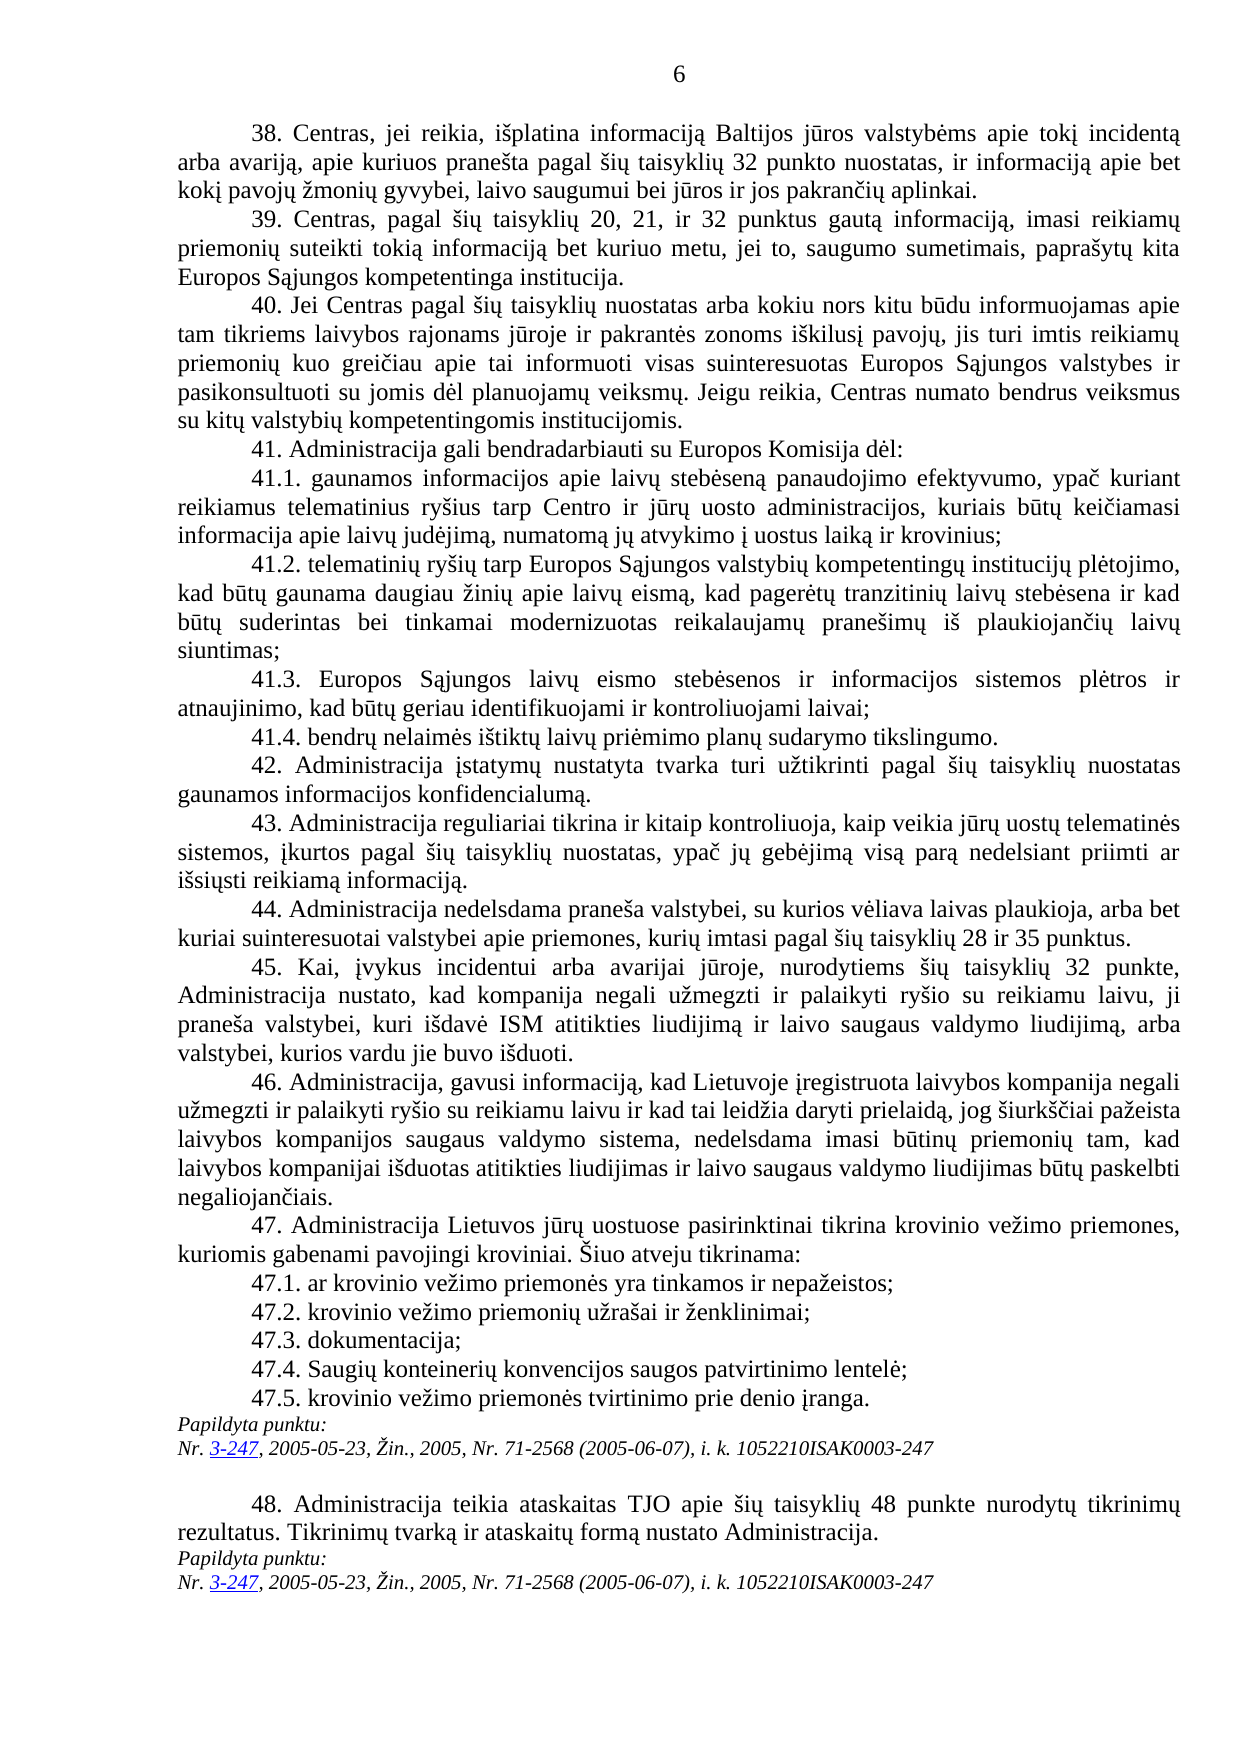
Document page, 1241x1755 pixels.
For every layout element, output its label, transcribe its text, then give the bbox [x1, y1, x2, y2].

text 39. Centras, pagal šių taisyklių 20, 21, ir 32 punktus gautą informaciją, imasi reikiamų priemonių suteikti tokią informaciją bet kuriuo metu, jei to, saugumo sumetimais, paprašytų kita Europos Sąjungos kompetentinga institucija. [177, 204, 1181, 291]
text 45. Kai, įvykus incidentui arba avarijai jūroje, nurodytiems šių taisyklių 32 punkte, Administracija nustato, kad kompanija negali užmegzti ir palaikyti ryšio su reikiamu laivu, ji praneša valstybei, kuri išdavė ISM atitikties liudijimą ir laivo saugaus valdymo liudijimą, arba valstybei, kurios vardu jie buvo išduoti. [177, 952, 1181, 1067]
text Papildyta punktu: [177, 1412, 1181, 1436]
text 47.3. dokumentacija; [177, 1326, 1181, 1354]
text 47. Administracija Lietuvos jūrų uostuose pasirinktinai tikrina krovinio vežimo priemones, kuriomis gabenami pavojingi kroviniai. Šiuo atveju tikrinama: [177, 1211, 1181, 1268]
text Papildyta punktu: [177, 1546, 1181, 1570]
text 47.1. ar krovinio vežimo priemonės yra tinkamos ir nepažeistos; [177, 1268, 1181, 1297]
text 41.4. bendrų nelaimės ištiktų laivų priėmimo planų sudarymo tikslingumo. [177, 722, 1181, 751]
text 41.3. Europos Sąjungos laivų eismo stebėsenos ir informacijos sistemos plėtros ir atnaujinimo, kad būtų geriau identifikuojami ir kontroliuojami laivai; [177, 664, 1181, 722]
text 47.2. krovinio vežimo priemonių užrašai ir ženklinimai; [177, 1297, 1181, 1326]
text 48. Administracija teikia ataskaitas TJO apie šių taisyklių 48 punkte nurodytų tikrinimų rezultatus. Tikrinimų tvarką ir ataskaitų formą nustato Administracija. [177, 1489, 1181, 1546]
text Nr. 3-247, 2005-05-23, Žin., 2005, Nr. 71-2568 (2005-06-07), i. k. 1052210ISAK0003-247 [177, 1436, 1181, 1460]
text 41.2. telematinių ryšių tarp Europos Sąjungos valstybių kompetentingų institucijų plėtojimo, kad būtų gaunama daugiau žinių apie laivų eismą, kad pagerėtų tranzitinių laivų stebėsena ir kad būtų suderintas bei tinkamai modernizuotas reikalaujamų pranešimų iš plaukiojančių laivų siuntimas; [177, 549, 1181, 664]
text 41.1. gaunamos informacijos apie laivų stebėseną panaudojimo efektyvumo, ypač kuriant reikiamus telematinius ryšius tarp Centro ir jūrų uosto administracijos, kuriais būtų keičiamasi informacija apie laivų judėjimą, numatomą jų atvykimo į uostus laiką ir krovinius; [177, 463, 1181, 549]
text 41. Administracija gali bendradarbiauti su Europos Komisija dėl: [177, 434, 1181, 463]
text 47.4. Saugių konteinerių konvencijos saugos patvirtinimo lentelė; [177, 1354, 1181, 1383]
text 44. Administracija nedelsdama praneša valstybei, su kurios vėliava laivas plaukioja, arba bet kuriai suinteresuotai valstybei apie priemones, kurių imtasi pagal šių taisyklių 28 ir 35 punktus. [177, 894, 1181, 952]
text 42. Administracija įstatymų nustatyta tvarka turi užtikrinti pagal šių taisyklių nuostatas gaunamos informacijos konfidencialumą. [177, 751, 1181, 808]
text Nr. 3-247, 2005-05-23, Žin., 2005, Nr. 71-2568 (2005-06-07), i. k. 1052210ISAK0003-247 [177, 1570, 1181, 1594]
text 40. Jei Centras pagal šių taisyklių nuostatas arba kokiu nors kitu būdu informuojamas apie tam tikriems laivybos rajonams jūroje ir pakrantės zonoms iškilusį pavojų, jis turi imtis reikiamų priemonių kuo greičiau apie tai informuoti visas suinteresuotas Europos Sąjungos valstybes ir pasikonsultuoti su jomis dėl planuojamų veiksmų. Jeigu reikia, Centras numato bendrus veiksmus su kitų valstybių kompetentingomis institucijomis. [177, 291, 1181, 434]
text 46. Administracija, gavusi informaciją, kad Lietuvoje įregistruota laivybos kompanija negali užmegzti ir palaikyti ryšio su reikiamu laivu ir kad tai leidžia daryti prielaidą, jog šiurkščiai pažeista laivybos kompanijos saugaus valdymo sistema, nedelsdama imasi būtinų priemonių tam, kad laivybos kompanijai išduotas atitikties liudijimas ir laivo saugaus valdymo liudijimas būtų paskelbti negaliojančiais. [177, 1067, 1181, 1211]
text 43. Administracija reguliariai tikrina ir kitaip kontroliuoja, kaip veikia jūrų uostų telematinės sistemos, įkurtos pagal šių taisyklių nuostatas, ypač jų gebėjimą visą parą nedelsiant priimti ar išsiųsti reikiamą informaciją. [177, 808, 1181, 894]
text 47.5. krovinio vežimo priemonės tvirtinimo prie denio įranga. [177, 1383, 1181, 1412]
text 38. Centras, jei reikia, išplatina informaciją Baltijos jūros valstybėms apie tokį incidentą arba avariją, apie kuriuos pranešta pagal šių taisyklių 32 punkto nuostatas, ir informaciją apie bet kokį pavojų žmonių gyvybei, laivo saugumui bei jūros ir jos pakrančių aplinkai. [177, 118, 1181, 204]
